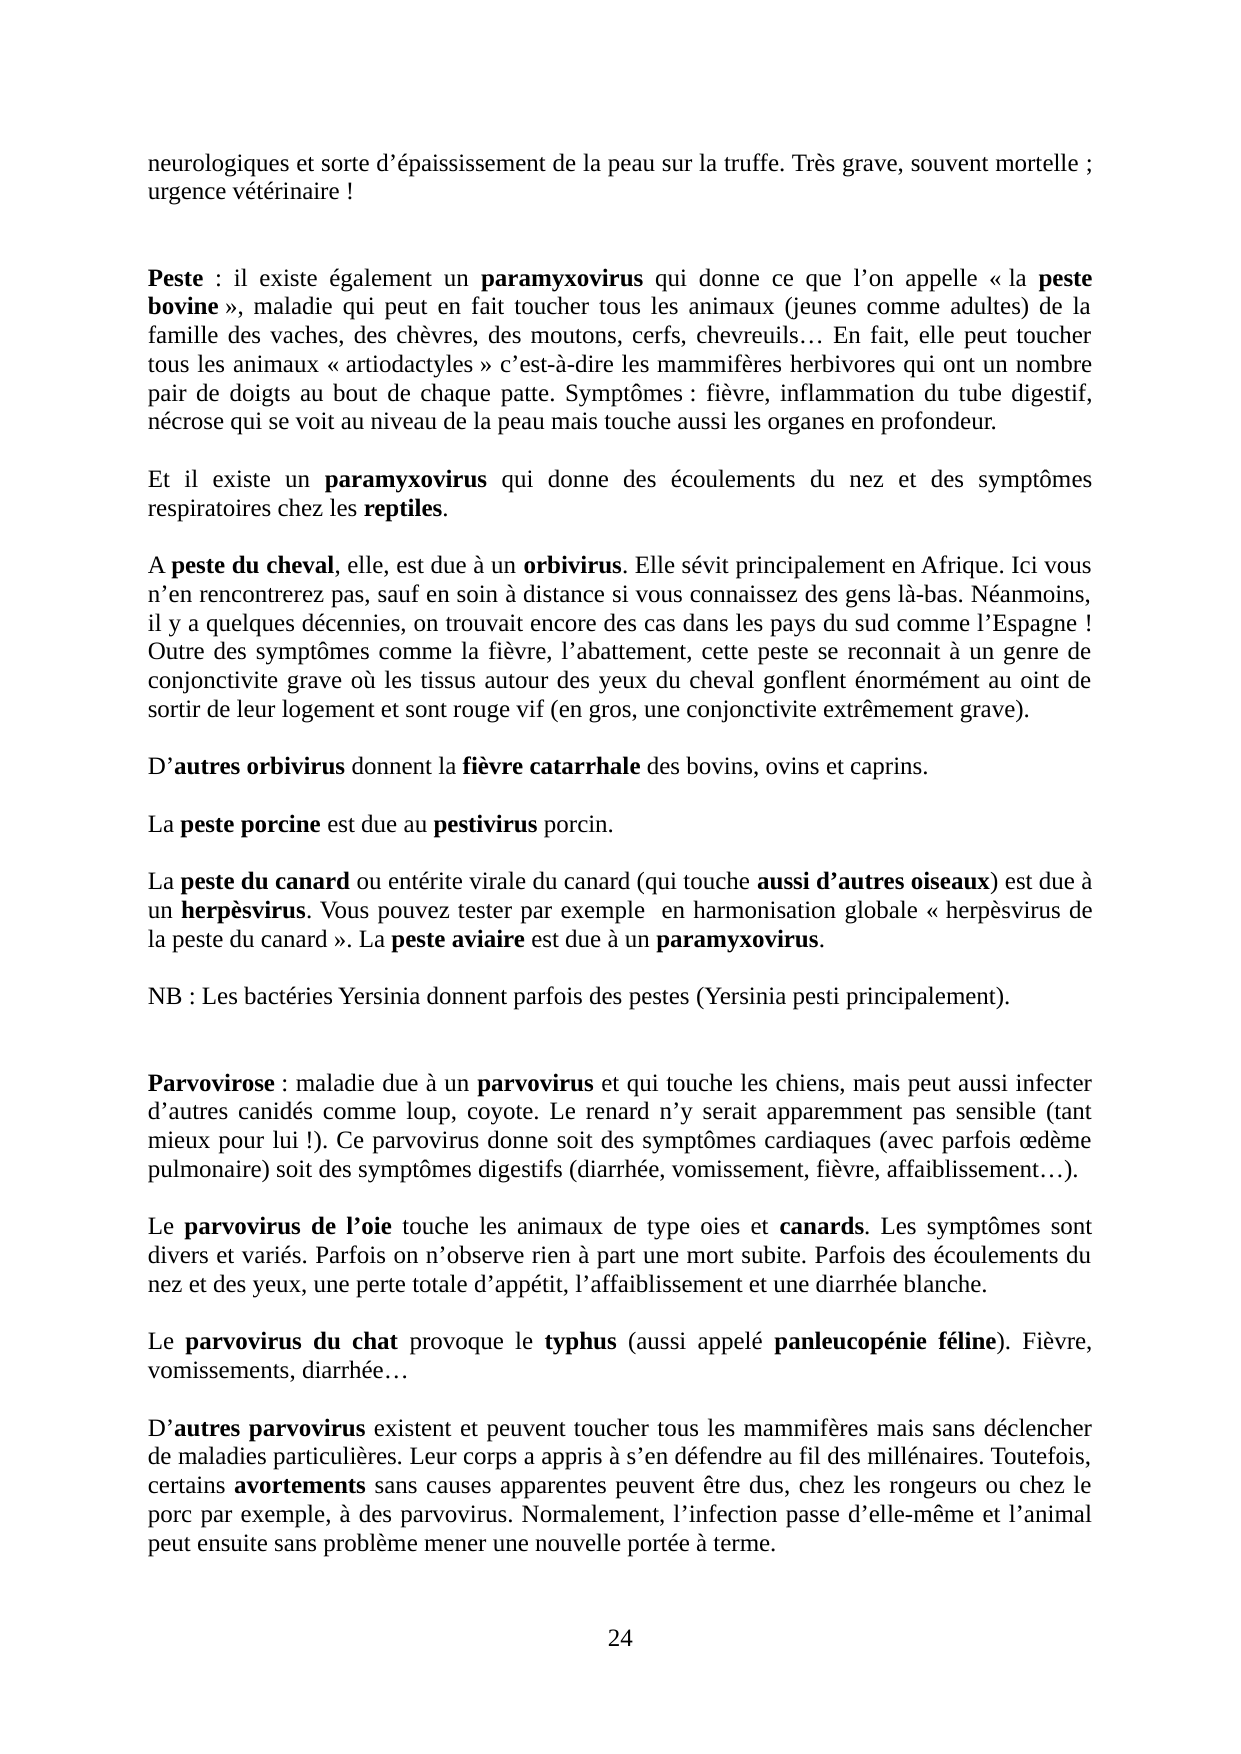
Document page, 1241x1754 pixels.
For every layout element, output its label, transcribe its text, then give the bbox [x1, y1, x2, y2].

text A peste du cheval, elle, est due à un orbivirus. Elle sévit principalement en Afrique. Ici vous n’en rencontrerez pas, sauf en soin à distance si vous connaissez des gens là-bas. Néanmoins, il y a quelques décennies, on trouvait encore des cas dans les pays du sud comme l’Espagne ! Outre des symptômes comme la fièvre, l’abattement, cette peste se reconnait à un genre de conjonctivite grave où les tissus autour des yeux du cheval gonflent énormément au oint de sortir de leur logement et sont rouge vif (en gros, une conjonctivite extrêmement grave). [148, 550, 1093, 723]
text Le parvovirus de l’oie touche les animaux de type oies et canards. Les symptômes sont divers et variés. Parfois on n’observe rien à part une mort subite. Parfois des écoulements du nez et des yeux, une perte totale d’appétit, l’affaiblissement et une diarrhée blanche. [148, 1211, 1093, 1298]
text D’autres parvovirus existent et peuvent toucher tous les mammifères mais sans déclencher de maladies particulières. Leur corps a appris à s’en défendre au fil des millénaires. Toutefois, certains avortements sans causes apparentes peuvent être dus, chez les rongeurs ou chez le porc par exemple, à des parvovirus. Normalement, l’infection passe d’elle-même et l’animal peut ensuite sans problème mener une nouvelle portée à terme. [148, 1413, 1093, 1556]
text La peste du canard ou entérite virale du canard (qui touche aussi d’autres oiseaux) est due à un herpèsvirus. Vous pouvez tester par exemple en harmonisation globale « herpèsvirus de la peste du canard ». La peste aviaire est due à un paramyxovirus. [148, 866, 1093, 953]
text Peste : il existe également un paramyxovirus qui donne ce que l’on appelle « la peste bovine », maladie qui peut en fait toucher tous les animaux (jeunes comme adultes) de la famille des vaches, des chèvres, des moutons, cerfs, chevreuils… En fait, elle peut toucher tous les animaux « artiodactyles » c’est-à-dire les mammifères herbivores qui ont un nombre pair de doigts au bout de chaque patte. Symptômes : fièvre, inflammation du tube digestif, nécrose qui se voit au niveau de la peau mais touche aussi les organes en profondeur. [148, 263, 1093, 435]
text D’autres orbivirus donnent la fièvre catarrhale des bovins, ovins et caprins. [148, 751, 1093, 780]
text Le parvovirus du chat provoque le typhus (aussi appelé panleucopénie féline). Fièvre, vomissements, diarrhée… [148, 1326, 1093, 1384]
text Et il existe un paramyxovirus qui donne des écoulements du nez et des symptômes respiratoires chez les reptiles. [148, 464, 1093, 521]
text La peste porcine est due au pestivirus porcin. [148, 809, 1093, 838]
text Parvovirose : maladie due à un parvovirus et qui touche les chiens, mais peut aussi infecter d’autres canidés comme loup, coyote. Le renard n’y serait apparemment pas sensible (tant mieux pour lui !). Ce parvovirus donne soit des symptômes cardiaques (avec parfois œdème pulmonaire) soit des symptômes digestifs (diarrhée, vomissement, fièvre, affaiblissement…). [148, 1068, 1093, 1183]
text neurologiques et sorte d’épaississement de la peau sur la truffe. Très grave, souvent mortelle ; urgence vétérinaire ! [148, 148, 1093, 205]
text NB : Les bactéries Yersinia donnent parfois des pestes (Yersinia pesti principalement). [148, 981, 1093, 1010]
